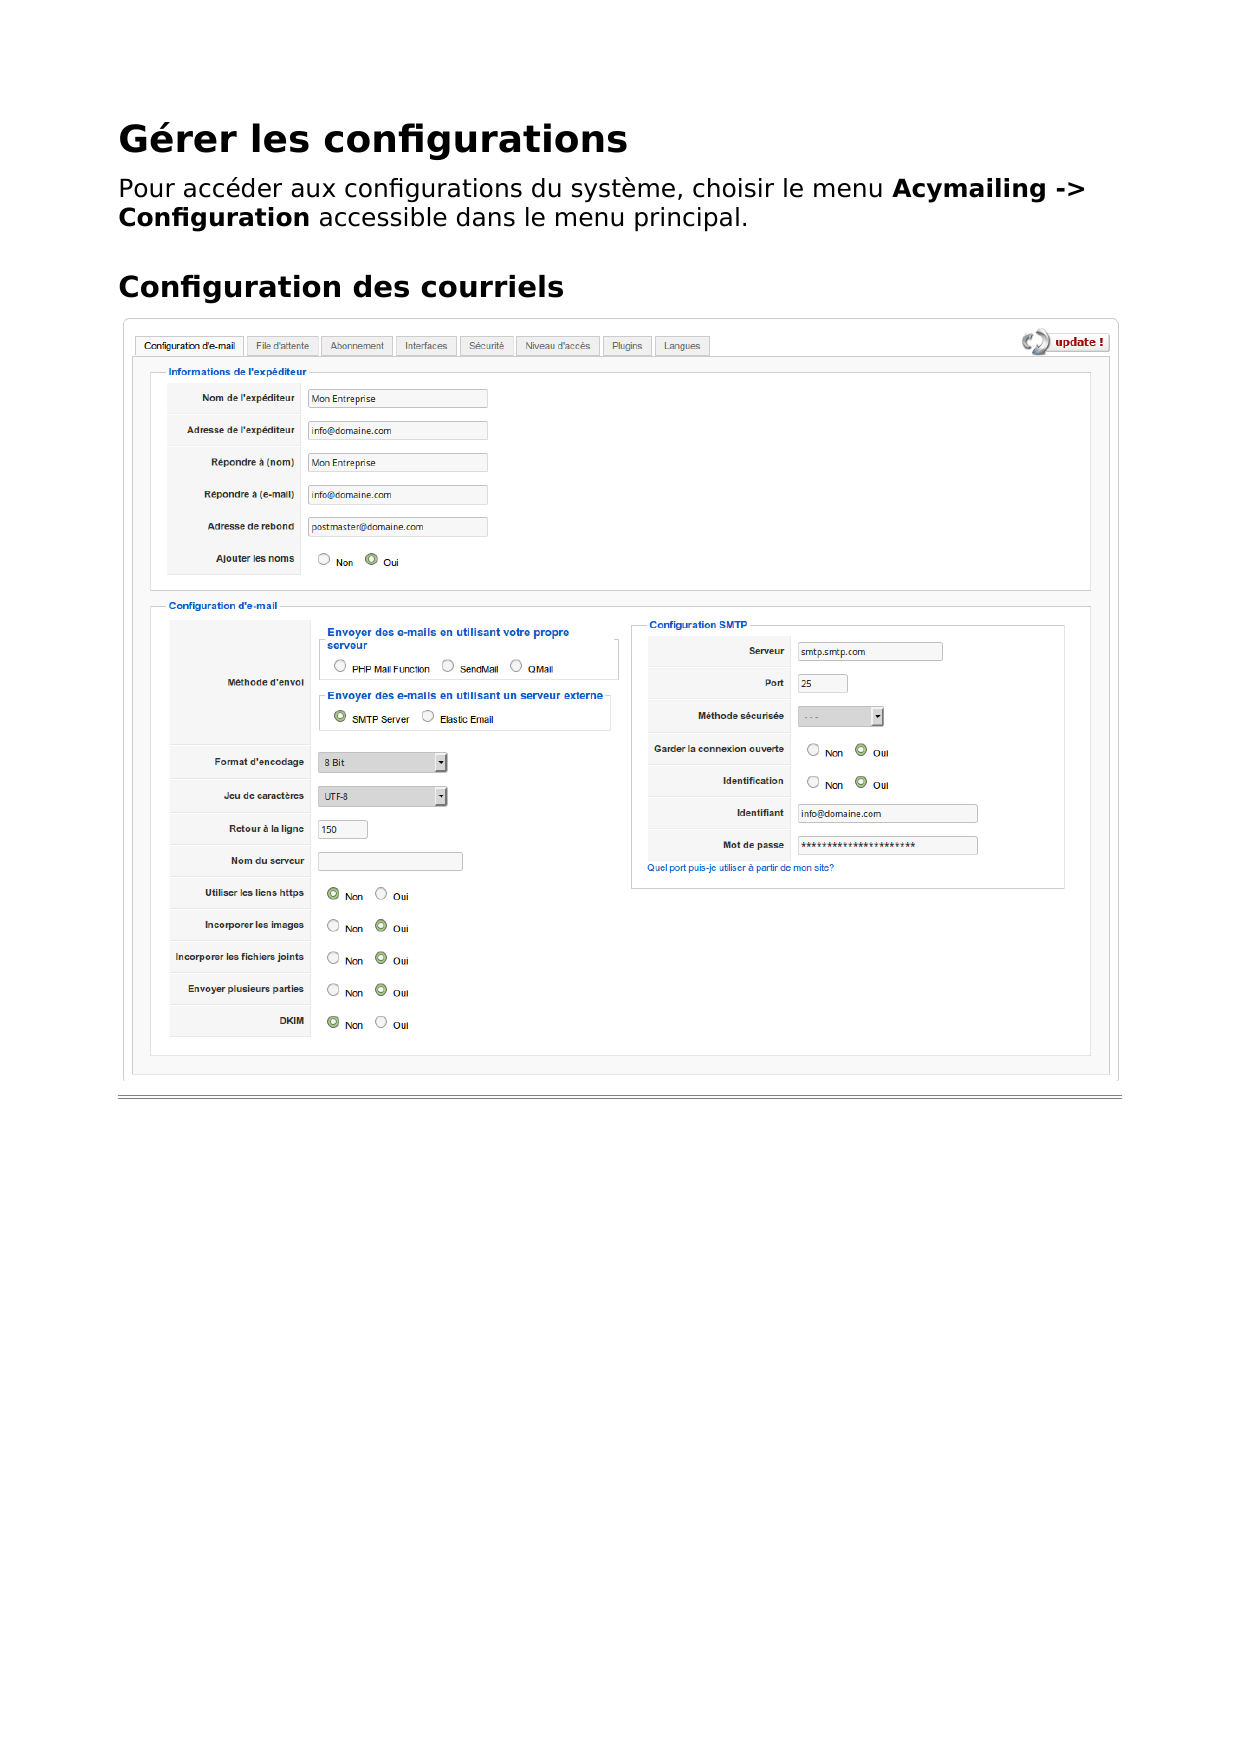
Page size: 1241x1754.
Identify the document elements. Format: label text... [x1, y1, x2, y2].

picture [118, 316, 1123, 1081]
text Pour accéder aux configurations du système, choisir le menu Acymailing -> Configuration accessible dans le menu principal. [118, 174, 1122, 233]
subtitle Gérer les configurations [118, 118, 1122, 162]
subtitle Configuration des courriels [118, 270, 1122, 304]
